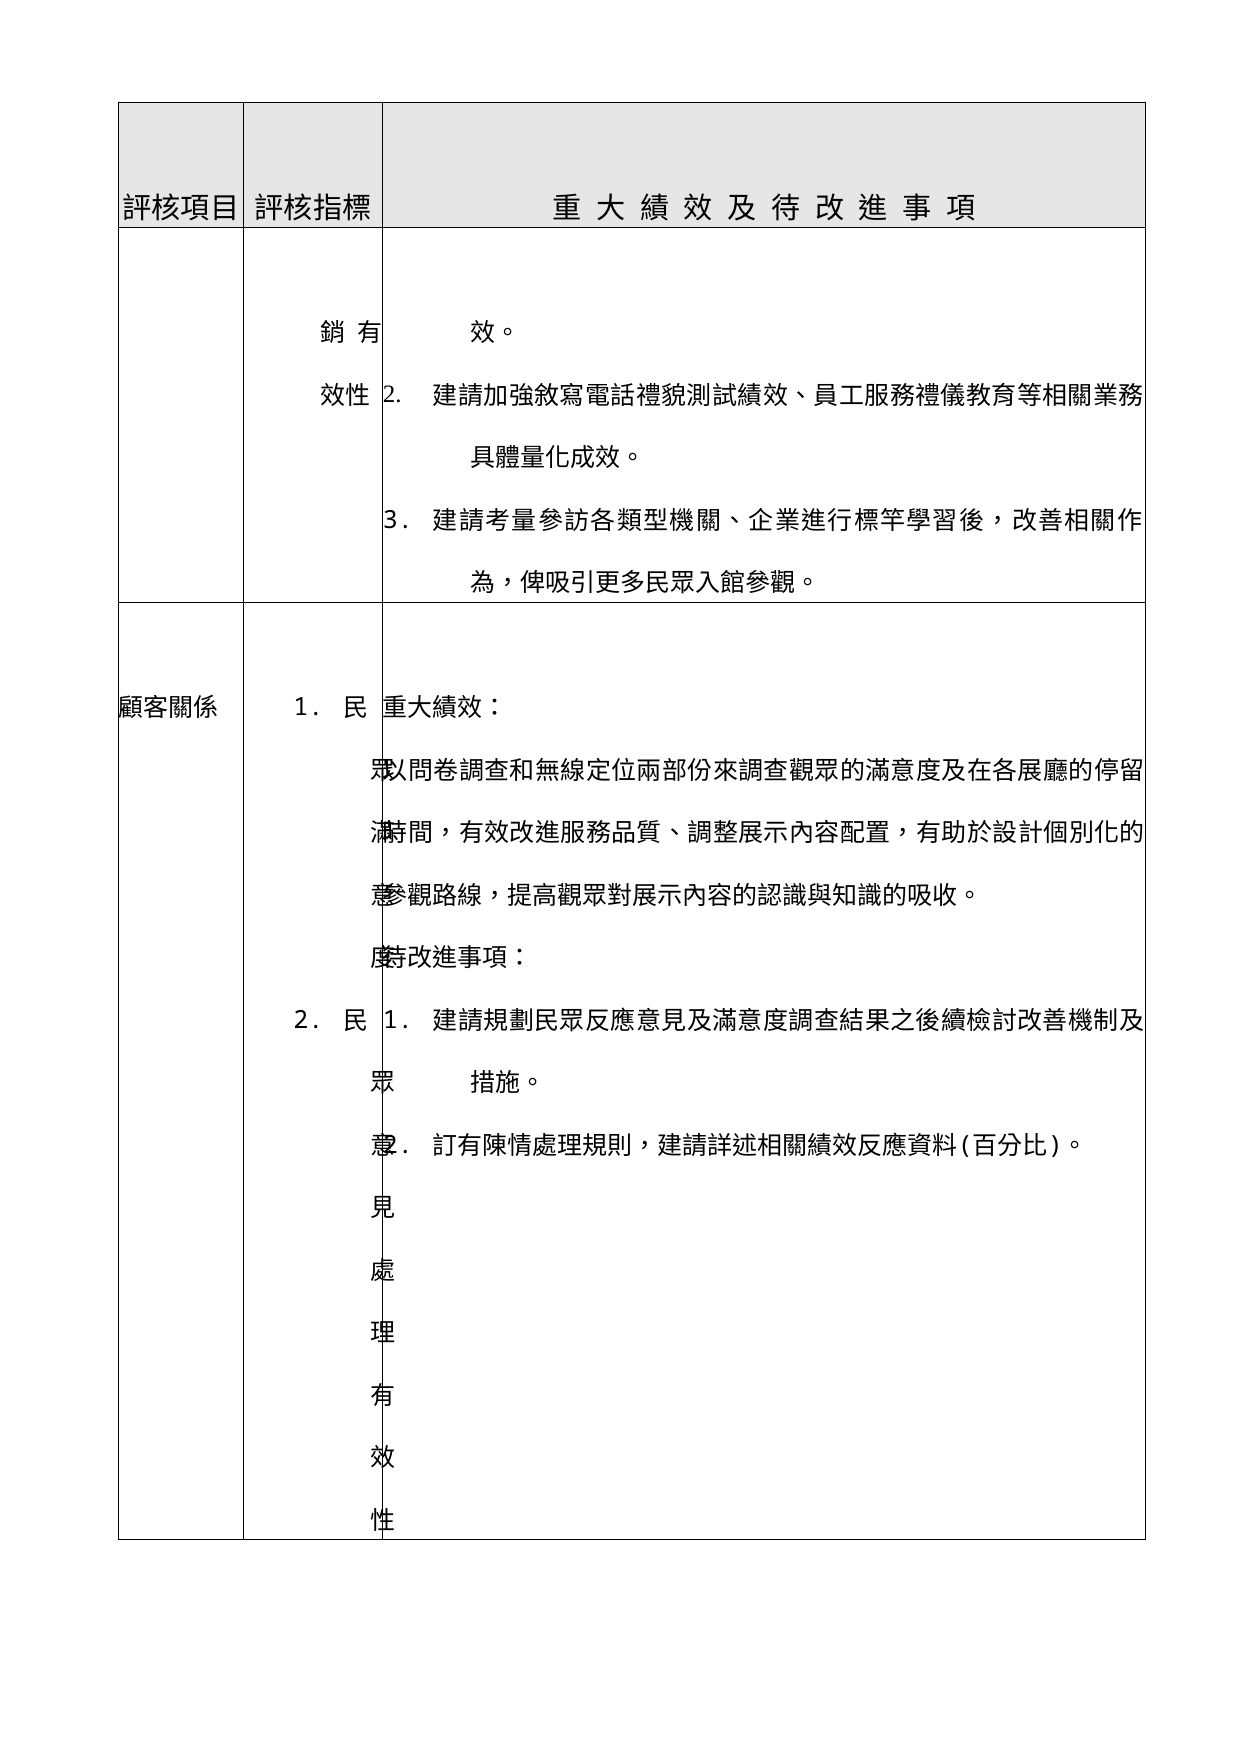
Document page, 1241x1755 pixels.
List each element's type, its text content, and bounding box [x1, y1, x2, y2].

table_cell 重大績效： 以問卷調查和無線定位兩部份來調查觀眾的滿意度及在各展廳的停留時間，有效改進服務品質、調整展示內容配置，有助於設計個別化的參觀路線，提高觀眾對展示內容的認識與知識的吸收。 待改進事項： 建請規劃民眾反應意見及滿意度調查結果之後續檢討改善機制及措施。 訂有陳情處理規則，建請詳述相關績效反應資料(百分比)。 [383, 603, 1145, 1539]
table_cell [119, 228, 243, 602]
table_cell 民眾滿意度 民眾意見處理有效性 [244, 603, 382, 1539]
table_header 評核項目 [119, 103, 243, 227]
table_cell 重大績效： 於98年4月起實施每日4：30入公園展廳免收費及暑假2個月延長展廳每日上午8時提早開放及下午延後至6時休館各1小時措施，方便遊客參觀。 於無障礙停車位旁設置「愛心鈴」，由服務台人員主動提供服務，並定期派員檢視。 待改進事項： 建議可再強化各項館務行銷及推廣，可就地方特色加強與原民會政策結盟，並加強敘寫服務行銷之程度及回應等具體量化成效。 建請加強敘寫電話禮貌測試績效、員工服務禮儀教育等相關業務具體量化成效。 建請考量參訪各類型機關、企業進行標竿學習後，改善相關作為，俾吸引更多民眾入館參觀。 [383, 228, 1145, 602]
table_header 評核指標 [244, 103, 382, 227]
table_cell 顧客關係 [119, 603, 243, 1539]
table_cell 服務場所便利性 服務行為友善性與專業性 服務行銷有效性 [244, 228, 382, 602]
table_header 重 大 績 效 及 待 改 進 事 項 [383, 103, 1145, 227]
